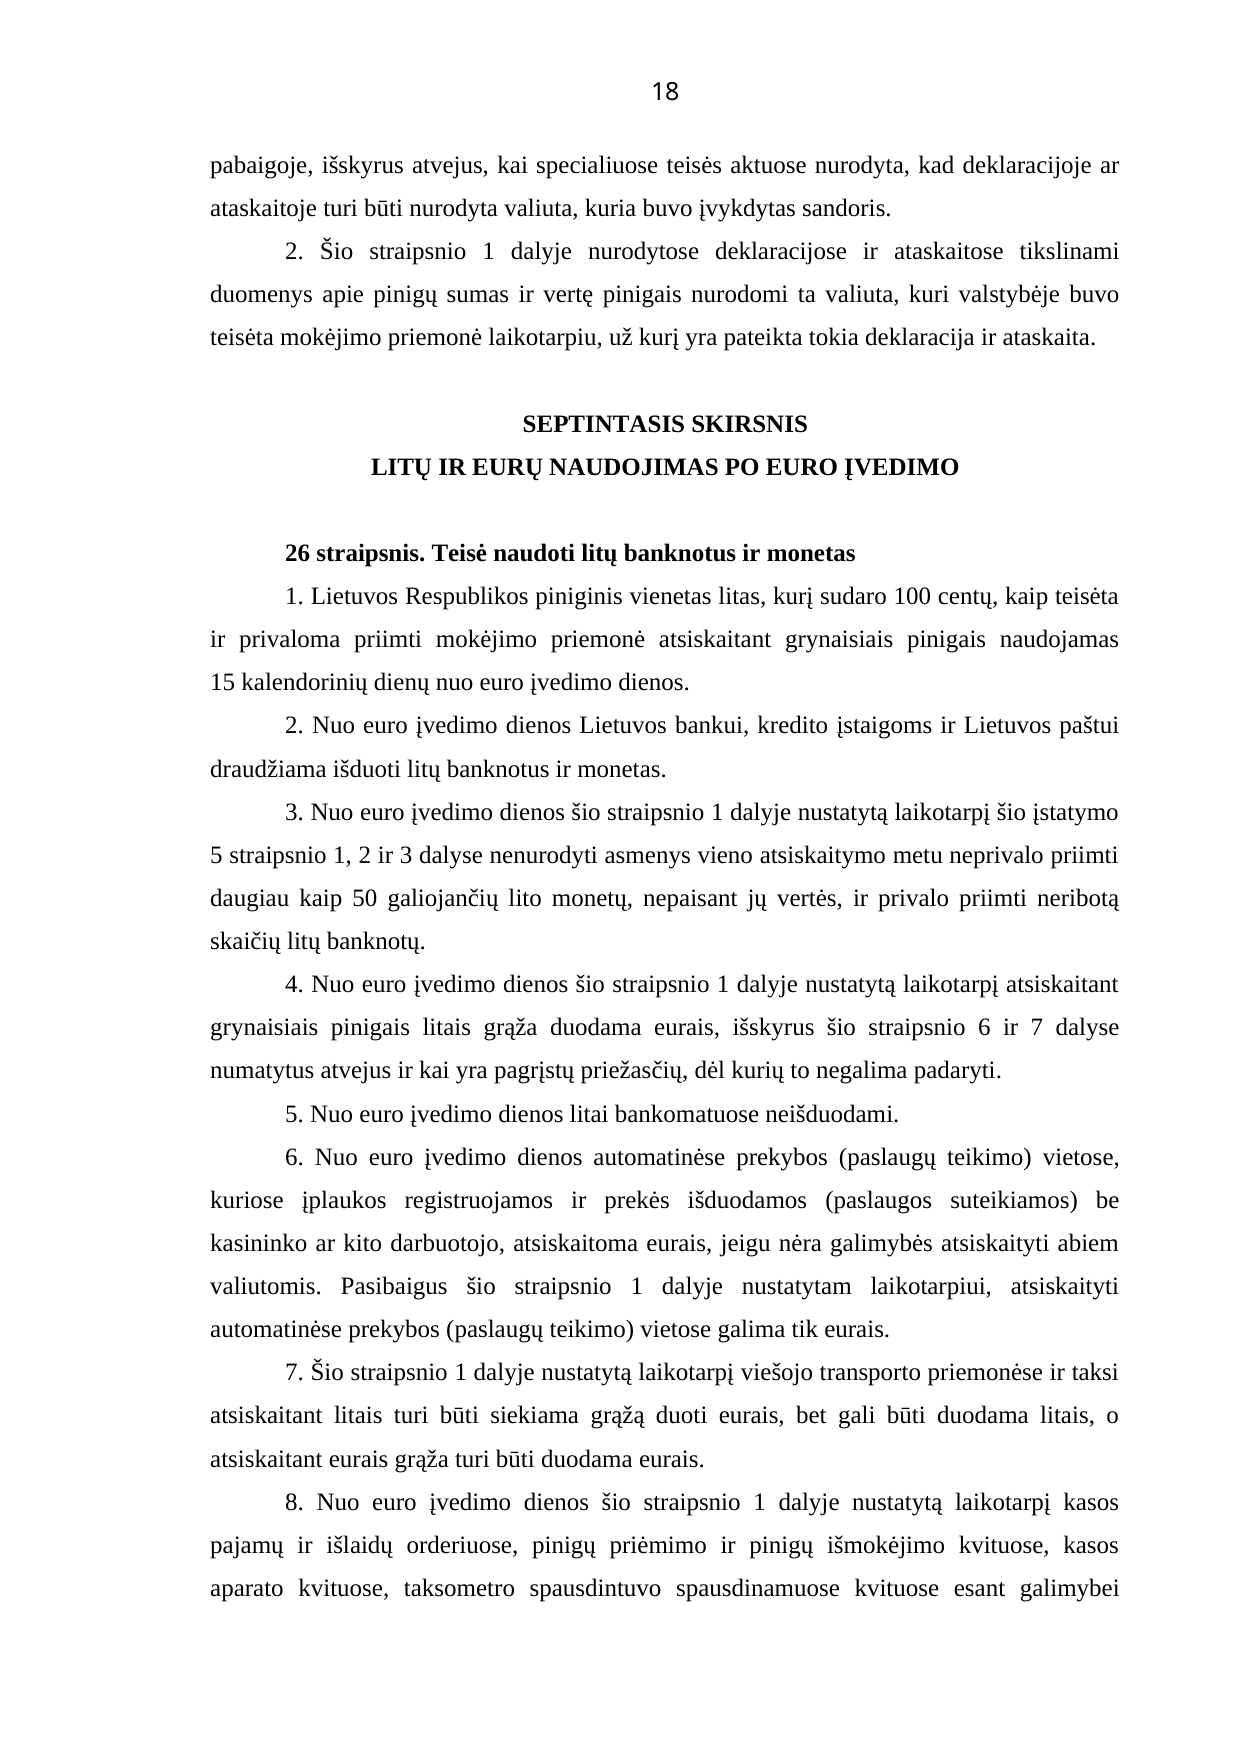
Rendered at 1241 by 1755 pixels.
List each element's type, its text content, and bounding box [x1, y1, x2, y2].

text 8. Nuo euro įvedimo dienos šio straipsnio 1 dalyje nustatytą laikotarpį kasos pajamų ir išlaidų orderiuose, pinigų priėmimo ir pinigų išmokėjimo kvituose, kasos aparato kvituose, taksometro spausdintuvo spausdinamuose kvituose esant galimybei [210, 1487, 1120, 1602]
text 7. Šio straipsnio 1 dalyje nustatytą laikotarpį viešojo transporto priemonėse ir taksi atsiskaitant litais turi būti siekiama grąžą duoti eurais, bet gali būti duodama litais, o atsiskaitant eurais grąža turi būti duodama eurais. [210, 1357, 1120, 1472]
text 5. Nuo euro įvedimo dienos litai bankomatuose neišduodami. [210, 1099, 1120, 1127]
text 4. Nuo euro įvedimo dienos šio straipsnio 1 dalyje nustatytą laikotarpį atsiskaitant grynaisiais pinigais litais grąža duodama eurais, išskyrus šio straipsnio 6 ir 7 dalyse numatytus atvejus ir kai yra pagrįstų priežasčių, dėl kurių to negalima padaryti. [210, 969, 1120, 1084]
text 3. Nuo euro įvedimo dienos šio straipsnio 1 dalyje nustatytą laikotarpį šio įstatymo 5 straipsnio 1, 2 ir 3 dalyse nenurodyti asmenys vieno atsiskaitymo metu neprivalo priimti daugiau kaip 50 galiojančių lito monetų, nepaisant jų vertės, ir privalo priimti neribotą skaičių litų banknotų. [210, 797, 1120, 955]
text pabaigoje, išskyrus atvejus, kai specialiuose teisės aktuose nurodyta, kad deklaracijoje ar ataskaitoje turi būti nurodyta valiuta, kuria buvo įvykdytas sandoris. [210, 150, 1120, 222]
text 26 straipsnis. Teisė naudoti litų banknotus ir monetas [210, 538, 1120, 567]
text 1. Lietuvos Respublikos piniginis vienetas litas, kurį sudaro 100 centų, kaip teisėta ir privaloma priimti mokėjimo priemonė atsiskaitant grynaisiais pinigais naudojamas 15 kalendorinių dienų nuo euro įvedimo dienos. [210, 581, 1120, 696]
text LITŲ IR EURŲ NAUDOJIMAS PO EURO ĮVEDIMO [210, 452, 1120, 481]
text 2. Šio straipsnio 1 dalyje nurodytose deklaracijose ir ataskaitose tikslinami duomenys apie pinigų sumas ir vertę pinigais nurodomi ta valiuta, kuri valstybėje buvo teisėta mokėjimo priemonė laikotarpiu, už kurį yra pateikta tokia deklaracija ir ataskaita. [210, 236, 1120, 351]
text SEPTINTASIS SKIRSNIS [210, 409, 1120, 437]
text 2. Nuo euro įvedimo dienos Lietuvos bankui, kredito įstaigoms ir Lietuvos paštui draudžiama išduoti litų banknotus ir monetas. [210, 711, 1120, 782]
text 6. Nuo euro įvedimo dienos automatinėse prekybos (paslaugų teikimo) vietose, kuriose įplaukos registruojamos ir prekės išduodamos (paslaugos suteikiamos) be kasininko ar kito darbuotojo, atsiskaitoma eurais, jeigu nėra galimybės atsiskaityti abiem valiutomis. Pasibaigus šio straipsnio 1 dalyje nustatytam laikotarpiui, atsiskaityti automatinėse prekybos (paslaugų teikimo) vietose galima tik eurais. [210, 1142, 1120, 1343]
